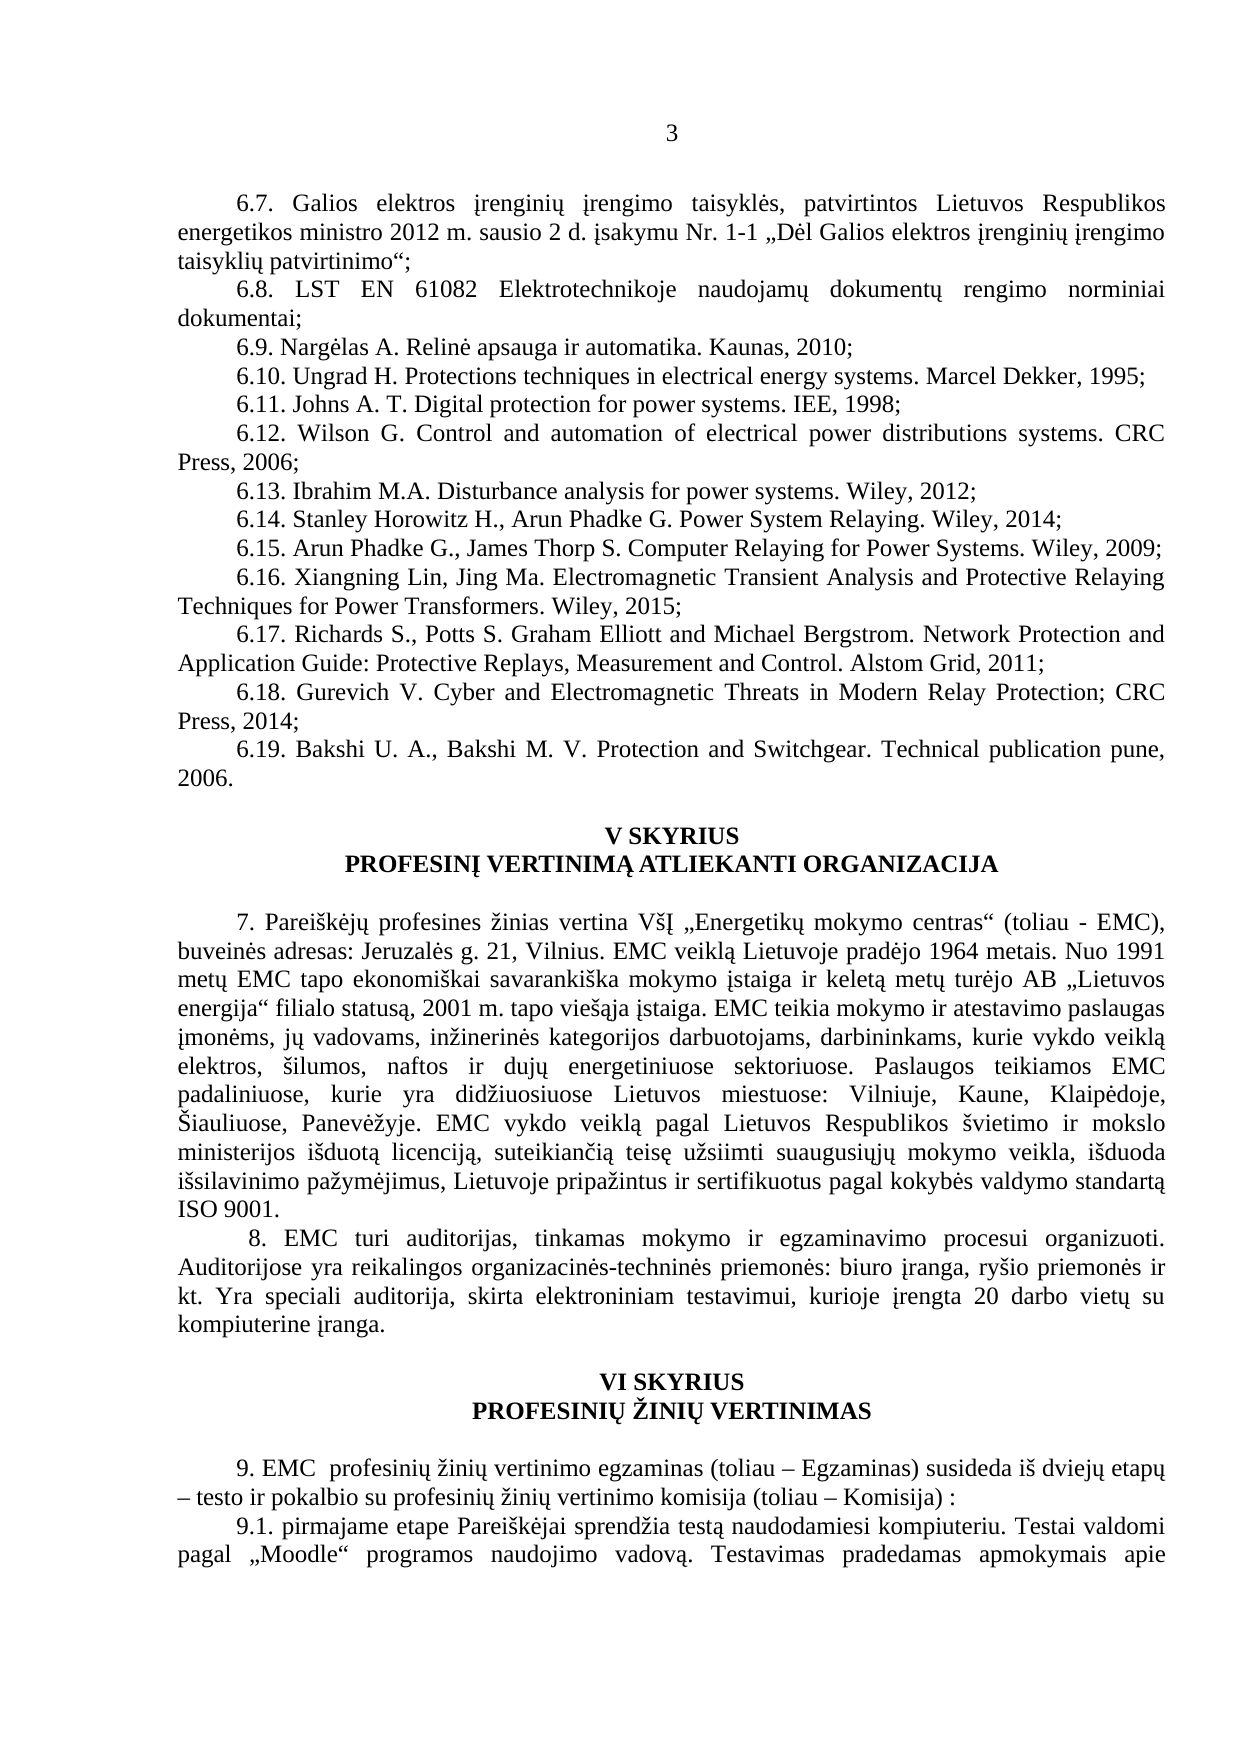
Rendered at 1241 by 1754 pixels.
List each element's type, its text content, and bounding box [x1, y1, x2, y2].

text 6.13. Ibrahim M.A. Disturbance analysis for power systems. Wiley, 2012; [177, 476, 1166, 504]
text 9. EMC profesinių žinių vertinimo egzaminas (toliau – Egzaminas) susideda iš dviejų etapų – testo ir pokalbio su profesinių žinių vertinimo komisija (toliau – Komisija) : [177, 1453, 1166, 1511]
text VI SKYRIUS [177, 1367, 1166, 1396]
text 6.7. Galios elektros įrenginių įrengimo taisyklės, patvirtintos Lietuvos Respublikos energetikos ministro 2012 m. sausio 2 d. įsakymu Nr. 1-1 „Dėl Galios elektros įrenginių įrengimo taisyklių patvirtinimo“; [177, 188, 1166, 274]
text 6.14. Stanley Horowitz H., Arun Phadke G. Power System Relaying. Wiley, 2014; [177, 504, 1166, 533]
text 9.1. pirmajame etape Pareiškėjai sprendžia testą naudodamiesi kompiuteriu. Testai valdomi pagal „Moodle“ programos naudojimo vadovą. Testavimas pradedamas apmokymais apie [177, 1511, 1166, 1568]
text 6.19. Bakshi U. A., Bakshi M. V. Protection and Switchgear. Technical publication pune, 2006. [177, 734, 1166, 792]
text 8. EMC turi auditorijas, tinkamas mokymo ir egzaminavimo procesui organizuoti. Auditorijose yra reikalingos organizacinės-techninės priemonės: biuro įranga, ryšio priemonės ir kt. Yra speciali auditorija, skirta elektroniniam testavimui, kurioje įrengta 20 darbo vietų su kompiuterine įranga. [177, 1223, 1166, 1338]
text 6.16. Xiangning Lin, Jing Ma. Electromagnetic Transient Analysis and Protective Relaying Techniques for Power Transformers. Wiley, 2015; [177, 562, 1166, 619]
text 6.10. Ungrad H. Protections techniques in electrical energy systems. Marcel Dekker, 1995; [177, 361, 1166, 389]
text 6.12. Wilson G. Control and automation of electrical power distributions systems. CRC Press, 2006; [177, 418, 1166, 476]
text V SKYRIUS [177, 821, 1166, 849]
text 7. Pareiškėjų profesines žinias vertina VšĮ „Energetikų mokymo centras“ (toliau - EMC), buveinės adresas: Jeruzalės g. 21, Vilnius. EMC veiklą Lietuvoje pradėjo 1964 metais. Nuo 1991 metų EMC tapo ekonomiškai savarankiška mokymo įstaiga ir keletą metų turėjo AB „Lietuvos energija“ filialo statusą, 2001 m. tapo viešąja įstaiga. EMC teikia mokymo ir atestavimo paslaugas įmonėms, jų vadovams, inžinerinės kategorijos darbuotojams, darbininkams, kurie vykdo veiklą elektros, šilumos, naftos ir dujų energetiniuose sektoriuose. Paslaugos teikiamos EMC padaliniuose, kurie yra didžiuosiuose Lietuvos miestuose: Vilniuje, Kaune, Klaipėdoje, Šiauliuose, Panevėžyje. EMC vykdo veiklą pagal Lietuvos Respublikos švietimo ir mokslo ministerijos išduotą licenciją, suteikiančią teisę užsiimti suaugusiųjų mokymo veikla, išduoda išsilavinimo pažymėjimus, Lietuvoje pripažintus ir sertifikuotus pagal kokybės valdymo standartą ISO 9001. [177, 907, 1166, 1223]
text 6.9. Nargėlas A. Relinė apsauga ir automatika. Kaunas, 2010; [177, 332, 1166, 361]
text PROFESINIŲ ŽINIŲ VERTINIMAS [177, 1396, 1166, 1424]
text 6.17. Richards S., Potts S. Graham Elliott and Michael Bergstrom. Network Protection and Application Guide: Protective Replays, Measurement and Control. Alstom Grid, 2011; [177, 619, 1166, 677]
text 6.15. Arun Phadke G., James Thorp S. Computer Relaying for Power Systems. Wiley, 2009; [177, 533, 1166, 562]
text PROFESINĮ VERTINIMĄ ATLIEKANTI ORGANIZACIJA [177, 849, 1166, 878]
text 6.11. Johns A. T. Digital protection for power systems. IEE, 1998; [177, 389, 1166, 418]
text 6.8. LST EN 61082 Elektrotechnikoje naudojamų dokumentų rengimo norminiai dokumentai; [177, 274, 1166, 332]
text 6.18. Gurevich V. Cyber and Electromagnetic Threats in Modern Relay Protection; CRC Press, 2014; [177, 677, 1166, 734]
